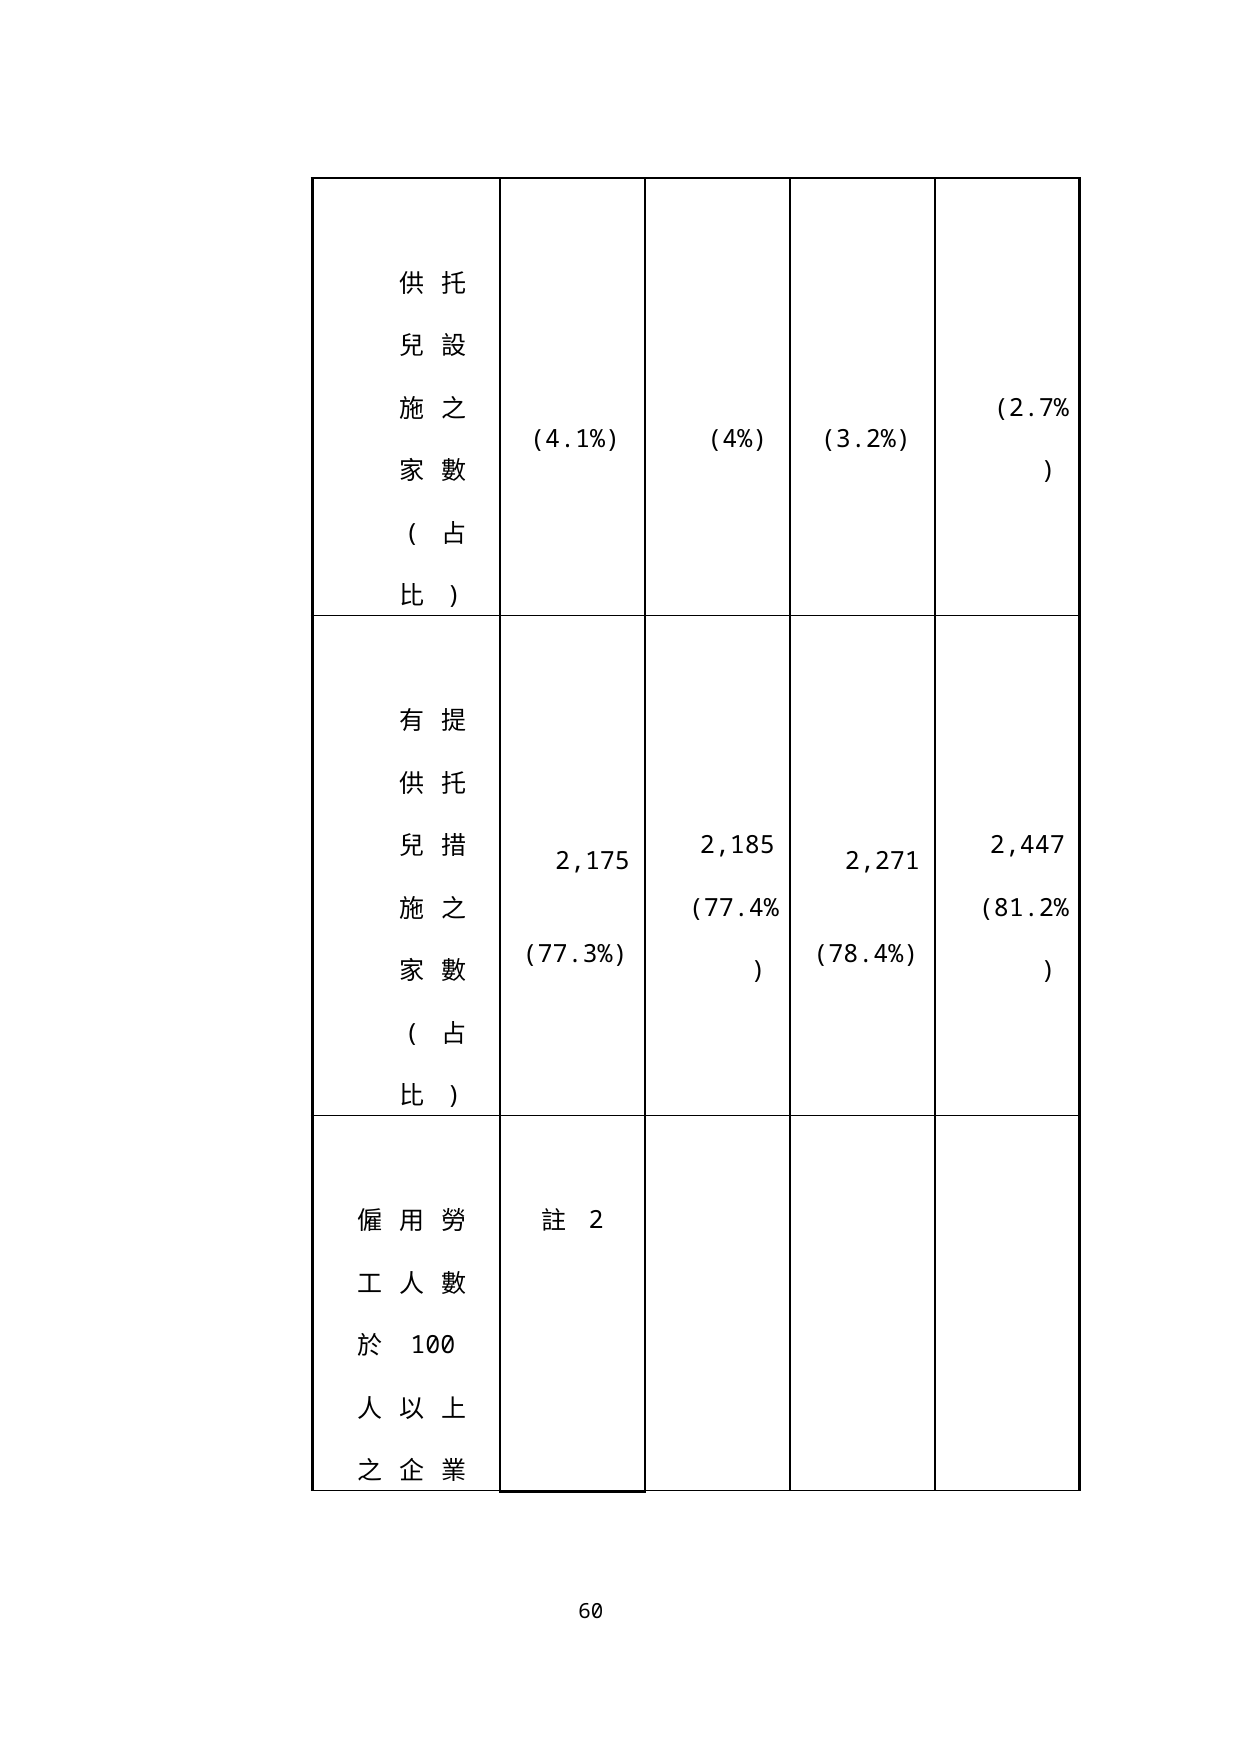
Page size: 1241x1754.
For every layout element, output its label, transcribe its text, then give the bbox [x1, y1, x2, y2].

table_cell 2,175 (77.3%) [501, 616, 644, 1115]
table_cell 供托兒設施之家數 (占比) [314, 179, 499, 615]
table_cell 2,185 (77.4%) [646, 616, 789, 1115]
table_cell 有提供托兒措施之家數(占比) [314, 616, 499, 1115]
table_cell [646, 1116, 789, 1490]
table_cell (4%) [646, 179, 789, 615]
table_cell 註2 [501, 1116, 644, 1490]
table_cell [936, 1116, 1078, 1490]
table_cell 2,271 (78.4%) [791, 616, 934, 1115]
table_cell (2.7%) [936, 179, 1078, 615]
table_cell 2,447 (81.2%) [936, 616, 1078, 1115]
table_cell [791, 1116, 934, 1490]
table_cell 僱用勞工人數於100人以上之企業 [314, 1116, 499, 1490]
table_cell (4.1%) [501, 179, 644, 615]
table_cell (3.2%) [791, 179, 934, 615]
